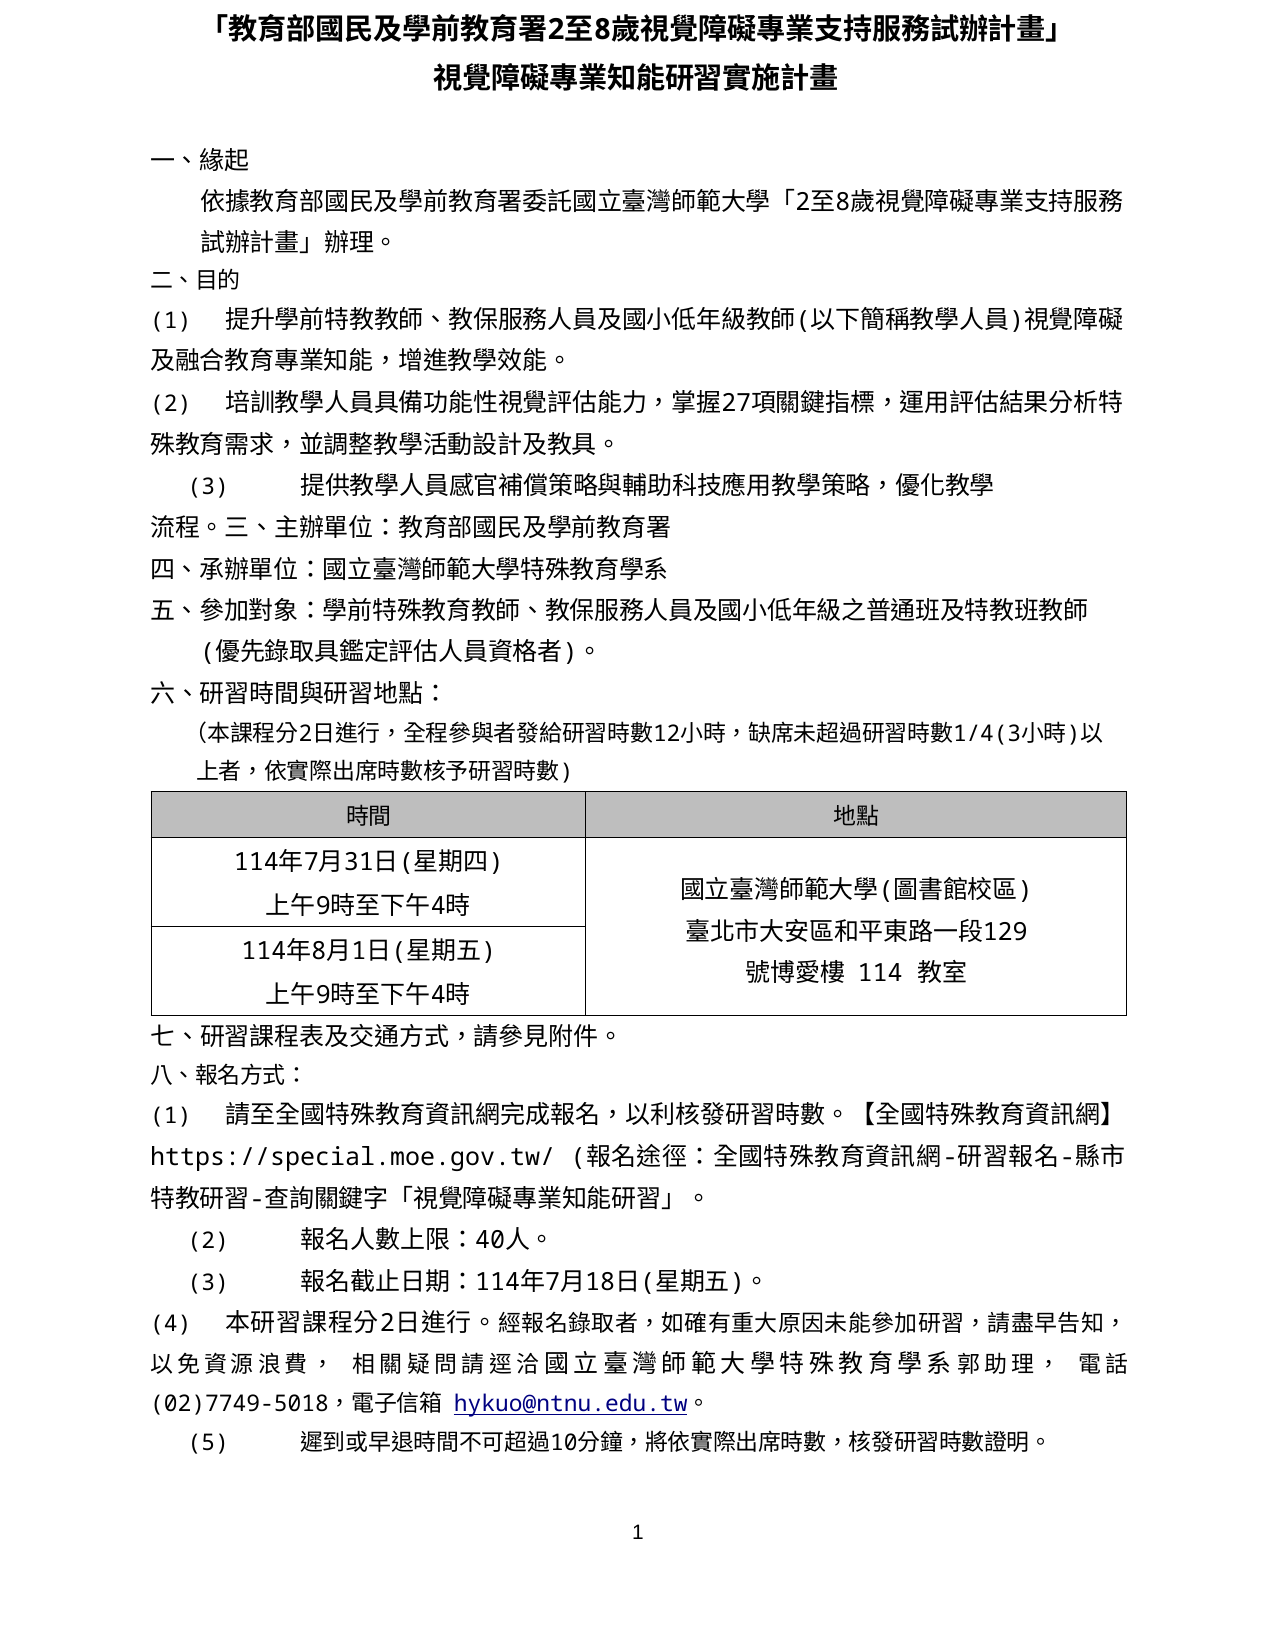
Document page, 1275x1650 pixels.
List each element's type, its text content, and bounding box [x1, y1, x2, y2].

text 七、研習課程表及交通方式，請參見附件。 [150, 1016, 1162, 1053]
text 八、報名方式： [150, 1057, 1162, 1090]
table_header 時間 [152, 792, 585, 837]
text 四、承辦單位：國立臺灣師範大學特殊教育學系 [150, 549, 1162, 585]
list 遲到或早退時間不可超過10分鐘，將依實際出席時數，核發研習時數證明。 [187, 1423, 1162, 1457]
list 報名截止日期：114年7月18日(星期五)。 [187, 1261, 1162, 1297]
text 二、目的 [150, 264, 1162, 294]
list 培訓教學人員具備功能性視覺評估能力，掌握27項關鍵指標，運用評估結果分析特殊教育需求，並調整教學活動設計及教具。 [150, 382, 1125, 460]
table_cell 114年7月31日(星期四) 上午9時至下午4時 [152, 838, 585, 926]
list 報名人數上限：40人。 [187, 1220, 1162, 1256]
text 五、參加對象：學前特殊教育教師、教保服務人員及國小低年級之普通班及特教班教師 [150, 590, 1162, 627]
list 提升學前特教教師、教保服務人員及國小低年級教師(以下簡稱教學人員)視覺障礙及融合教育專業知能，增進教學效能。 [150, 299, 1125, 377]
table_header 地點 [586, 792, 1126, 837]
text （本課程分2日進行，全程參與者發給研習時數12小時，缺席未超過研習時數1/4(3小時)以上者，依實際出席時數核予研習時數) [184, 715, 1113, 786]
list 請至全國特殊教育資訊網完成報名，以利核發研習時數。【全國特殊教育資訊網】 https://special.moe.gov.tw/ (報名途徑：全國特殊教育資訊網-研習報名-縣市特教研習-查詢關鍵字「視覺障礙專業知能研習」。 [150, 1095, 1126, 1214]
table_cell 114年8月1日(星期五) 上午9時至下午4時 [152, 927, 585, 1015]
list 本研習課程分2日進行。經報名錄取者，如確有重大原因未能參加研習，請盡早告知，以免資源浪費， 相關疑問請逕洽國立臺灣師範大學特殊教育學系郭助理， 電話 (02)7749-5018，電子信箱 hykuo@ntnu.edu.tw。 [150, 1302, 1129, 1418]
text 「教育部國民及學前教育署2至8歲視覺障礙專業支持服務試辦計畫」視覺障礙專業知能研習實施計畫 [199, 6, 1076, 97]
list 提供教學人員感官補償策略與輔助科技應用教學策略，優化教學流程。三、主辦單位：教育部國民及學前教育署 [150, 466, 1000, 544]
text (優先錄取具鑑定評估人員資格者)。六、研習時間與研習地點： [150, 631, 600, 709]
text 一、緣起 [150, 140, 1162, 176]
table_cell 國立臺灣師範大學(圖書館校區)臺北市大安區和平東路一段129號博愛樓 114 教室 [586, 838, 1126, 1015]
text 依據教育部國民及學前教育署委託國立臺灣師範大學「2至8歲視覺障礙專業支持服務試辦計畫」辦理。 [200, 181, 1125, 259]
